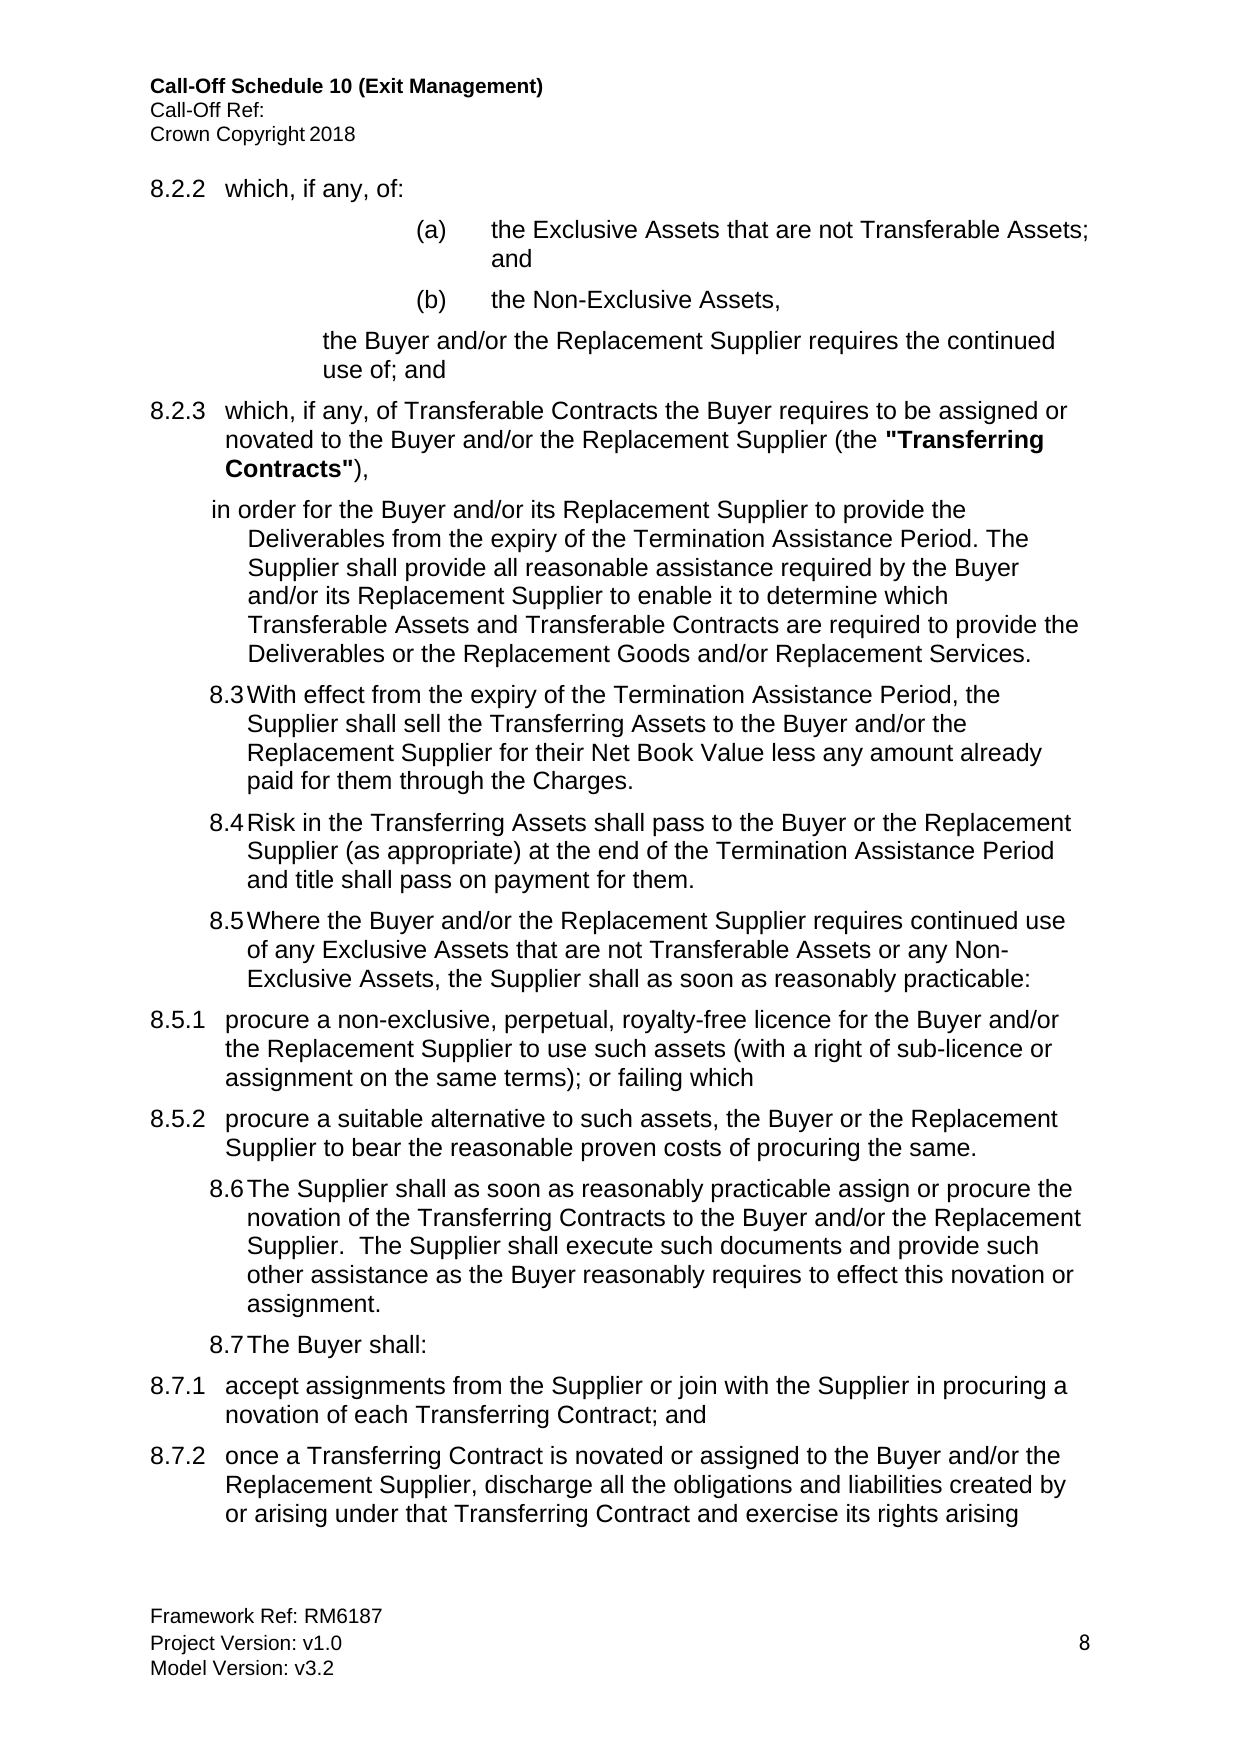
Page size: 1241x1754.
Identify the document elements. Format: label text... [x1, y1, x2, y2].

list With effect from the expiry of the Termination Assistance Period, the Supplier shall sell the Transferring Assets to the Buyer and/or the Replacement Supplier for their Net Book Value less any amount already paid for them through the Charges. [209, 680, 1090, 795]
list The Buyer shall: [209, 1330, 1090, 1359]
list which, if any, of: [150, 174, 1090, 202]
list The Supplier shall as soon as reasonably practicable assign or procure the novation of the Transferring Contracts to the Buyer and/or the Replacement Supplier. The Supplier shall execute such documents and provide such other assistance as the Buyer reasonably requires to effect this novation or assignment. [209, 1174, 1090, 1317]
list Where the Buyer and/or the Replacement Supplier requires continued use of any Exclusive Assets that are not Transferable Assets or any Non-Exclusive Assets, the Supplier shall as soon as reasonably practicable: [209, 906, 1090, 992]
list Risk in the Transferring Assets shall pass to the Buyer or the Replacement Supplier (as appropriate) at the end of the Termination Assistance Period and title shall pass on payment for them. [209, 807, 1090, 894]
list procure a non-exclusive, perpetual, royalty-free licence for the Buyer and/or the Replacement Supplier to use such assets (with a right of sub-licence or assignment on the same terms); or failing which [150, 1005, 1090, 1091]
list the Exclusive Assets that are not Transferable Assets; and [416, 215, 1090, 272]
list the Non-Exclusive Assets, [416, 285, 1090, 314]
list procure a suitable alternative to such assets, the Buyer or the Replacement Supplier to bear the reasonable proven costs of procuring the same. [150, 1104, 1090, 1161]
list which, if any, of Transferable Contracts the Buyer requires to be assigned or novated to the Buyer and/or the Replacement Supplier (the "Transferring Contracts"), [150, 396, 1090, 482]
text the Buyer and/or the Replacement Supplier requires the continued use of; and [322, 326, 1090, 384]
list accept assignments from the Supplier or join with the Supplier in procuring a novation of each Transferring Contract; and [150, 1371, 1090, 1429]
list once a Transferring Contract is novated or assigned to the Buyer and/or the Replacement Supplier, discharge all the obligations and liabilities created by or arising under that Transferring Contract and exercise its rights arising [150, 1441, 1090, 1527]
text in order for the Buyer and/or its Replacement Supplier to provide the Deliverables from the expiry of the Termination Assistance Period. The Supplier shall provide all reasonable assistance required by the Buyer and/or its Replacement Supplier to enable it to determine which Transferable Assets and Transferable Contracts are required to provide the Deliverables or the Replacement Goods and/or Replacement Services. [211, 495, 1090, 667]
